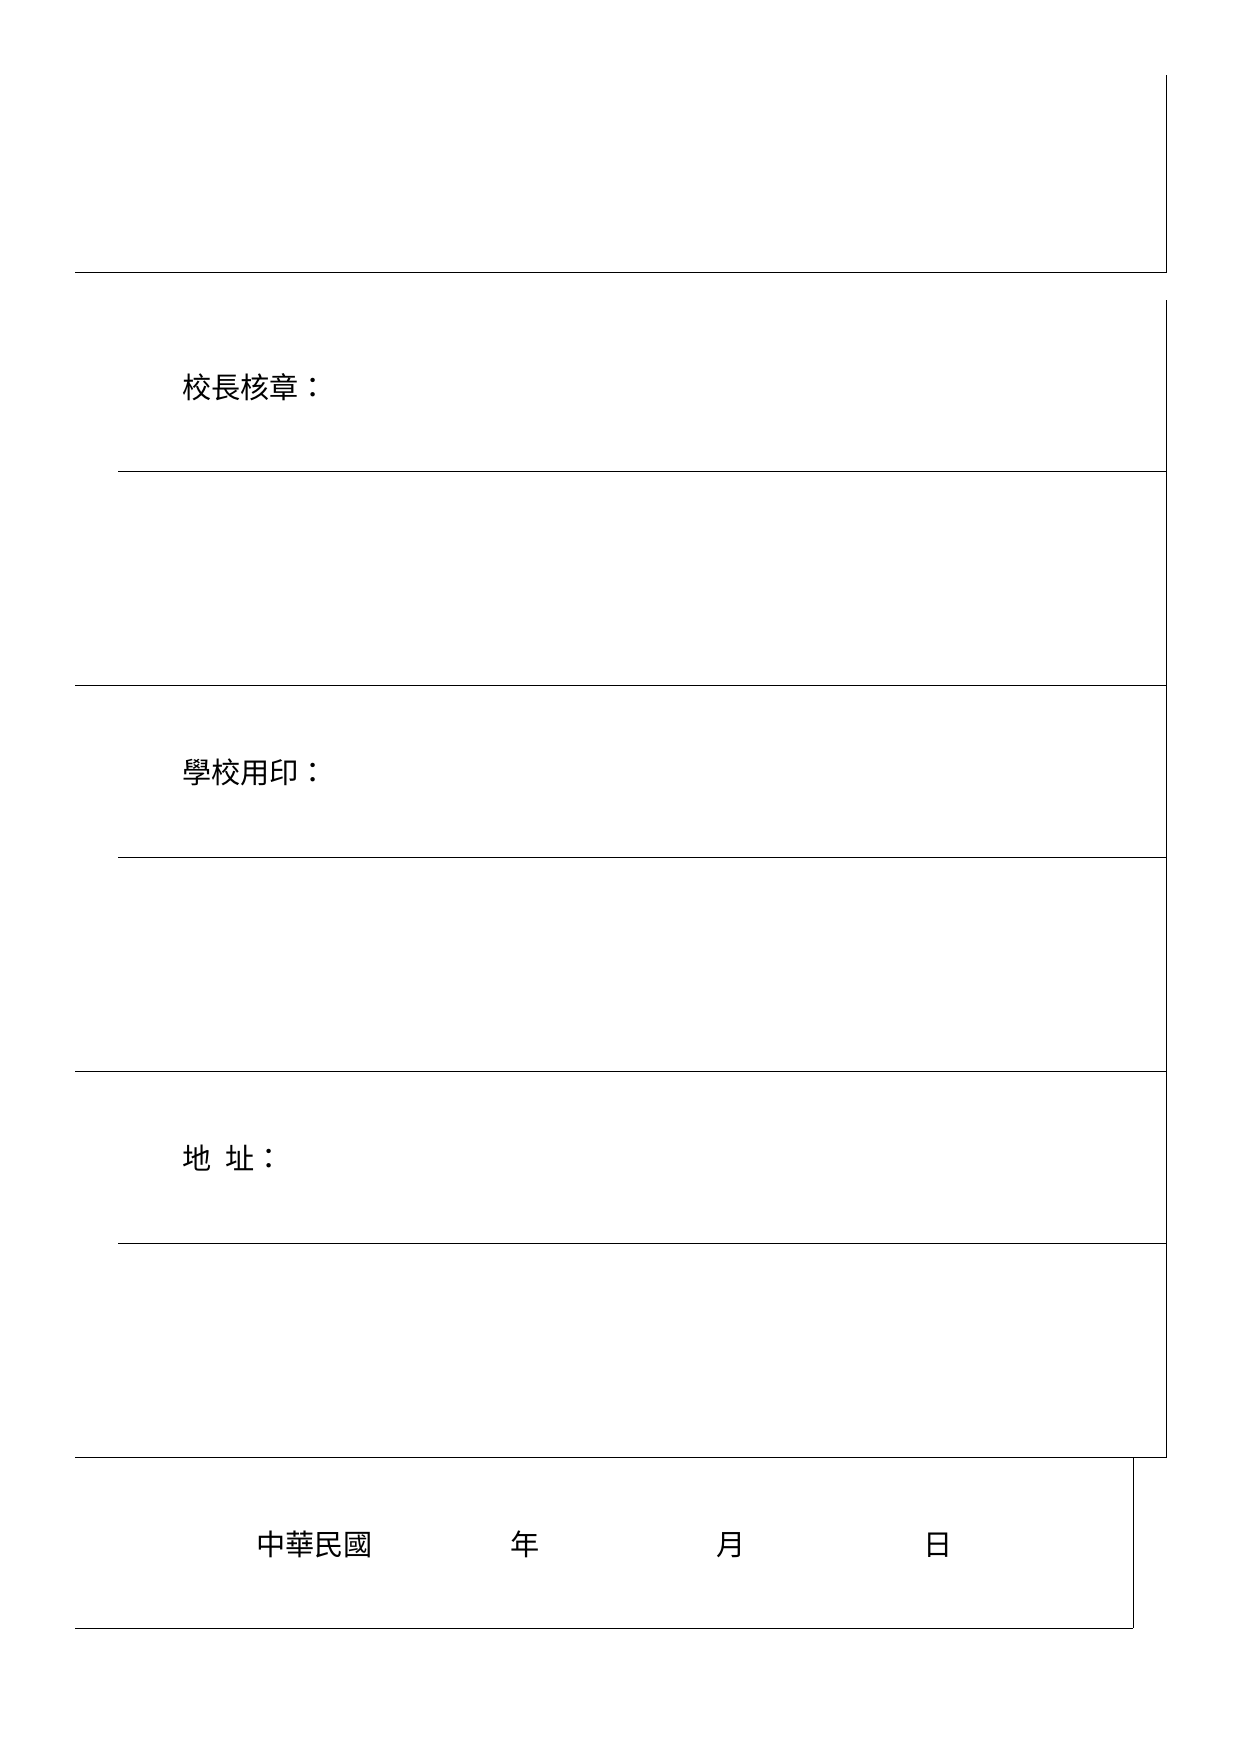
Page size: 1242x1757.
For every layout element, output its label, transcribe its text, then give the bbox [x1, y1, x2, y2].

text 中華民國 年 月 日 [75, 1457, 1133, 1628]
text 校長核章： [117, 299, 1167, 471]
text 學校用印： [117, 685, 1166, 857]
text 地 址： [117, 1071, 1166, 1243]
